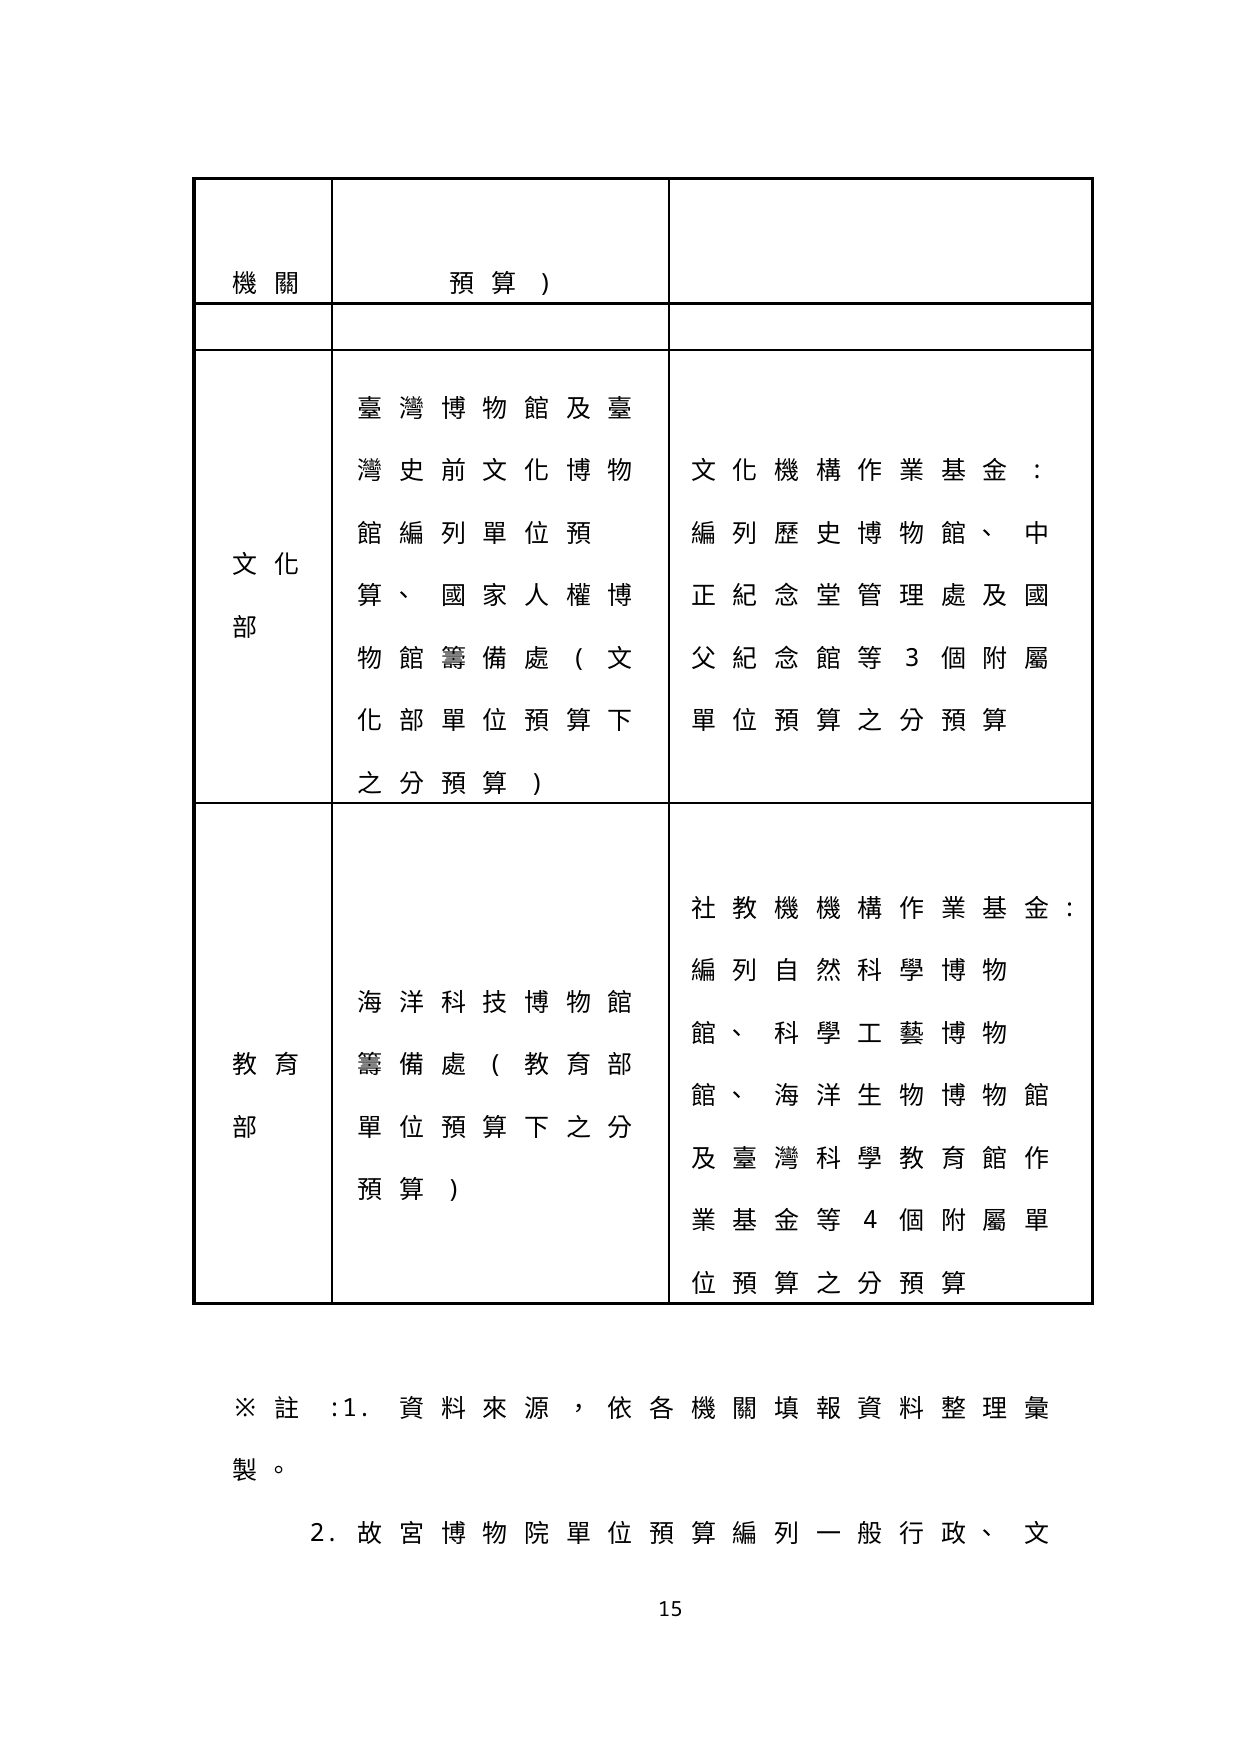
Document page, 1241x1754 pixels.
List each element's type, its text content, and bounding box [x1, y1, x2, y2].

table_cell 臺灣博物館及臺灣史前文化博物館編列單位預算、國家人權博物館籌備處(文化部單位預算下之分預算) [333, 351, 668, 802]
table_cell 海洋科技博物館籌備處(教育部單位預算下之分預算) [333, 804, 668, 1302]
table_cell 社教機機構作業基金:編列自然科學博物館、科學工藝博物館、海洋生物博物館及臺灣科學教育館作業基金等4個附屬單位預算之分預算 [670, 804, 1091, 1302]
text ※註:1.資料來源，依各機關填報資料整理彙製。 [183, 1365, 1058, 1490]
table_cell 文化機構作業基金:編列歷史博物館、中正紀念堂管理處及國父紀念館等3個附屬單位預算之分預算 [670, 351, 1091, 802]
table_cell 行政院 [196, 305, 331, 349]
table_cell 故宮博物院單位預算 [333, 305, 668, 349]
table_header 機關 [196, 180, 331, 302]
table_header 預算) [333, 180, 668, 302]
table_cell 文化部 [196, 351, 331, 802]
table_cell 故宮文物藝術發展基金 [670, 305, 1091, 349]
text 2.故宮博物院單位預算編列一般行政、文 [183, 1490, 1058, 1552]
table_cell 教育部 [196, 804, 331, 1302]
table_header [670, 180, 1091, 302]
